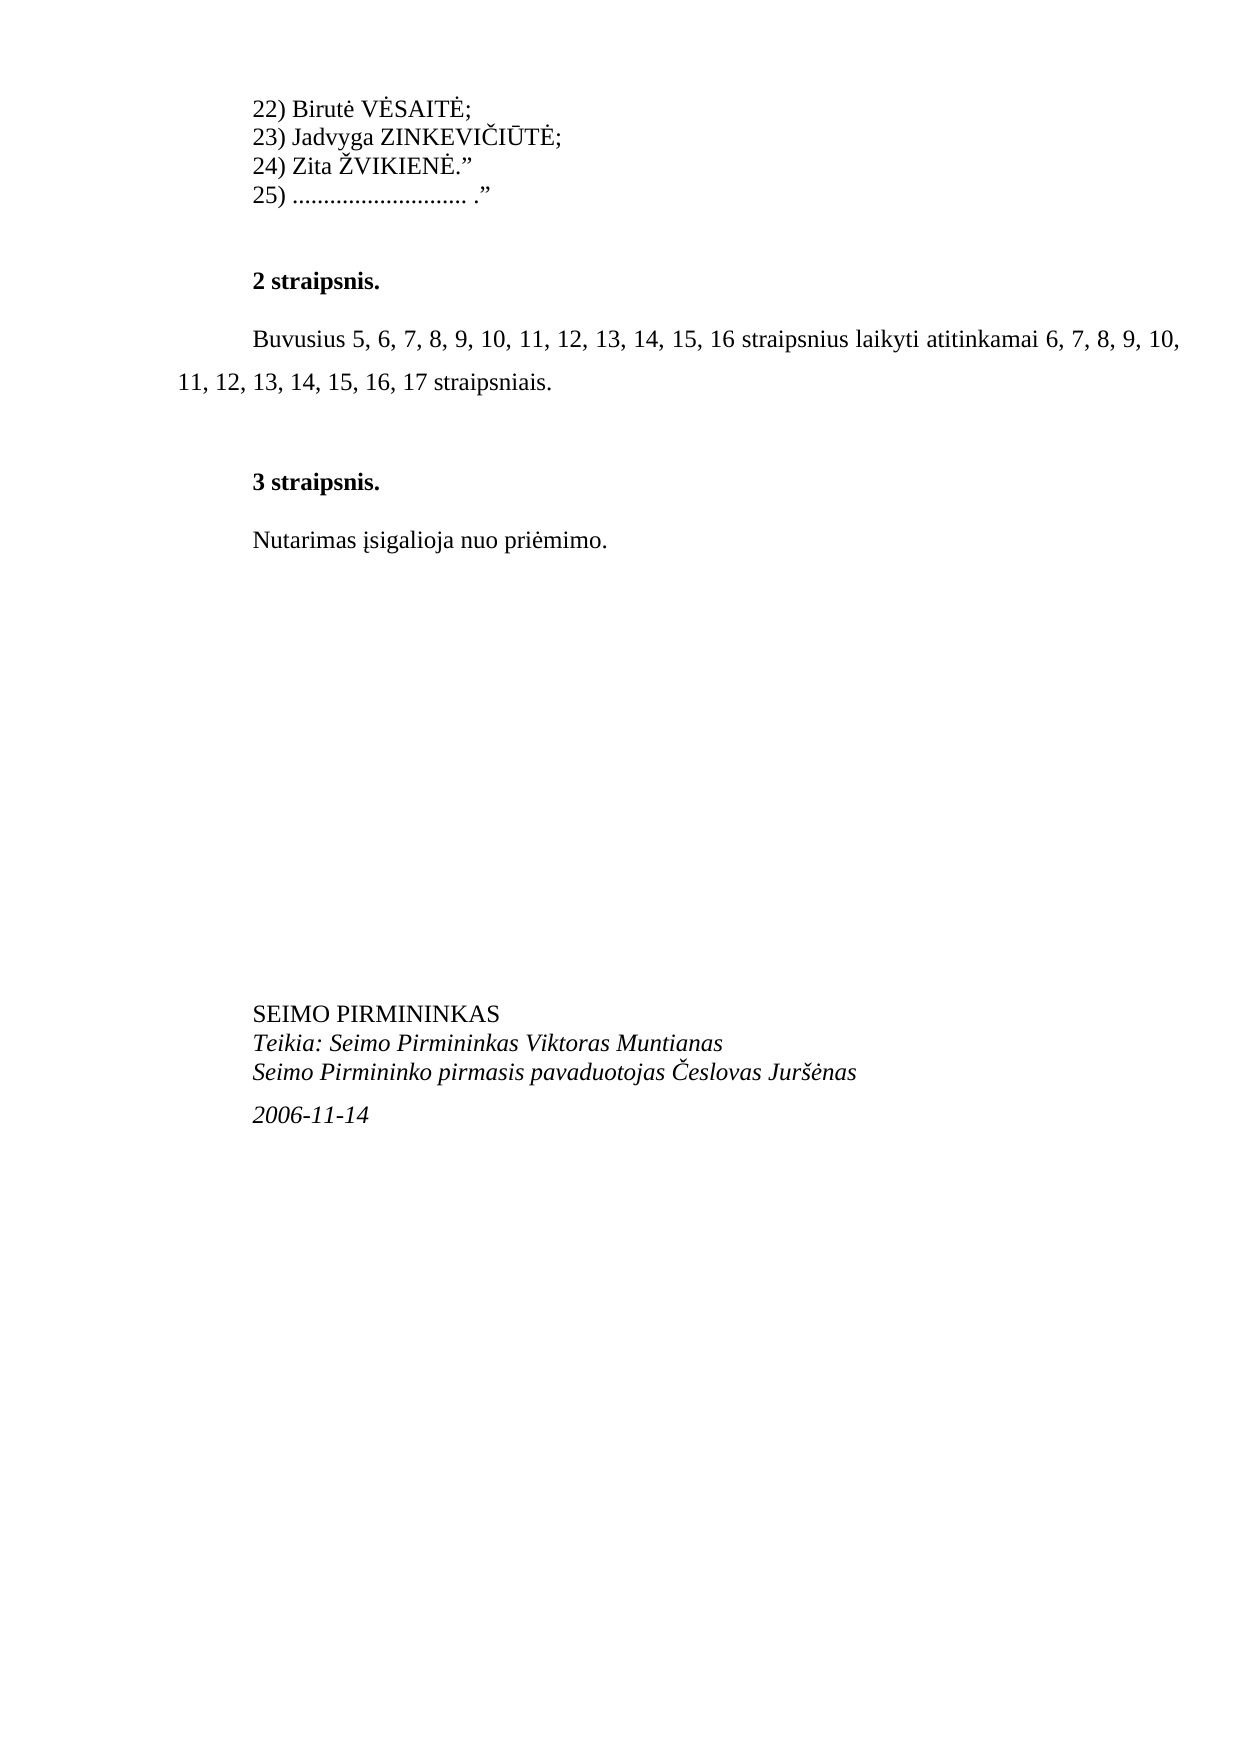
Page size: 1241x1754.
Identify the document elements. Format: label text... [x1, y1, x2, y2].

text 24) Zita ŽVIKIENĖ.” [177, 151, 1181, 180]
text 23) Jadvyga ZINKEVIČIŪTĖ; [177, 122, 1181, 151]
text Teikia: Seimo Pirmininkas Viktoras Muntianas [177, 1028, 1181, 1057]
text Seimo Pirmininkas [177, 999, 1181, 1028]
text 25) ............................ .” [177, 180, 1181, 209]
text Seimo Pirmininko pirmasis pavaduotojas Česlovas Juršėnas [177, 1057, 1181, 1086]
text 3 straipsnis. [177, 467, 1181, 496]
text Buvusius 5, 6, 7, 8, 9, 10, 11, 12, 13, 14, 15, 16 straipsnius laikyti atitinkamai 6, 7, 8, 9, 10, 11, 12, 13, 14, 15, 16, 17 straipsniais. [177, 324, 1181, 396]
text 2 straipsnis. [177, 266, 1181, 295]
text 2006-11-14 [177, 1100, 1181, 1129]
text Nutarimas įsigalioja nuo priėmimo. [177, 525, 1181, 554]
text 22) Birutė VĖSAITĖ; [177, 94, 1181, 122]
